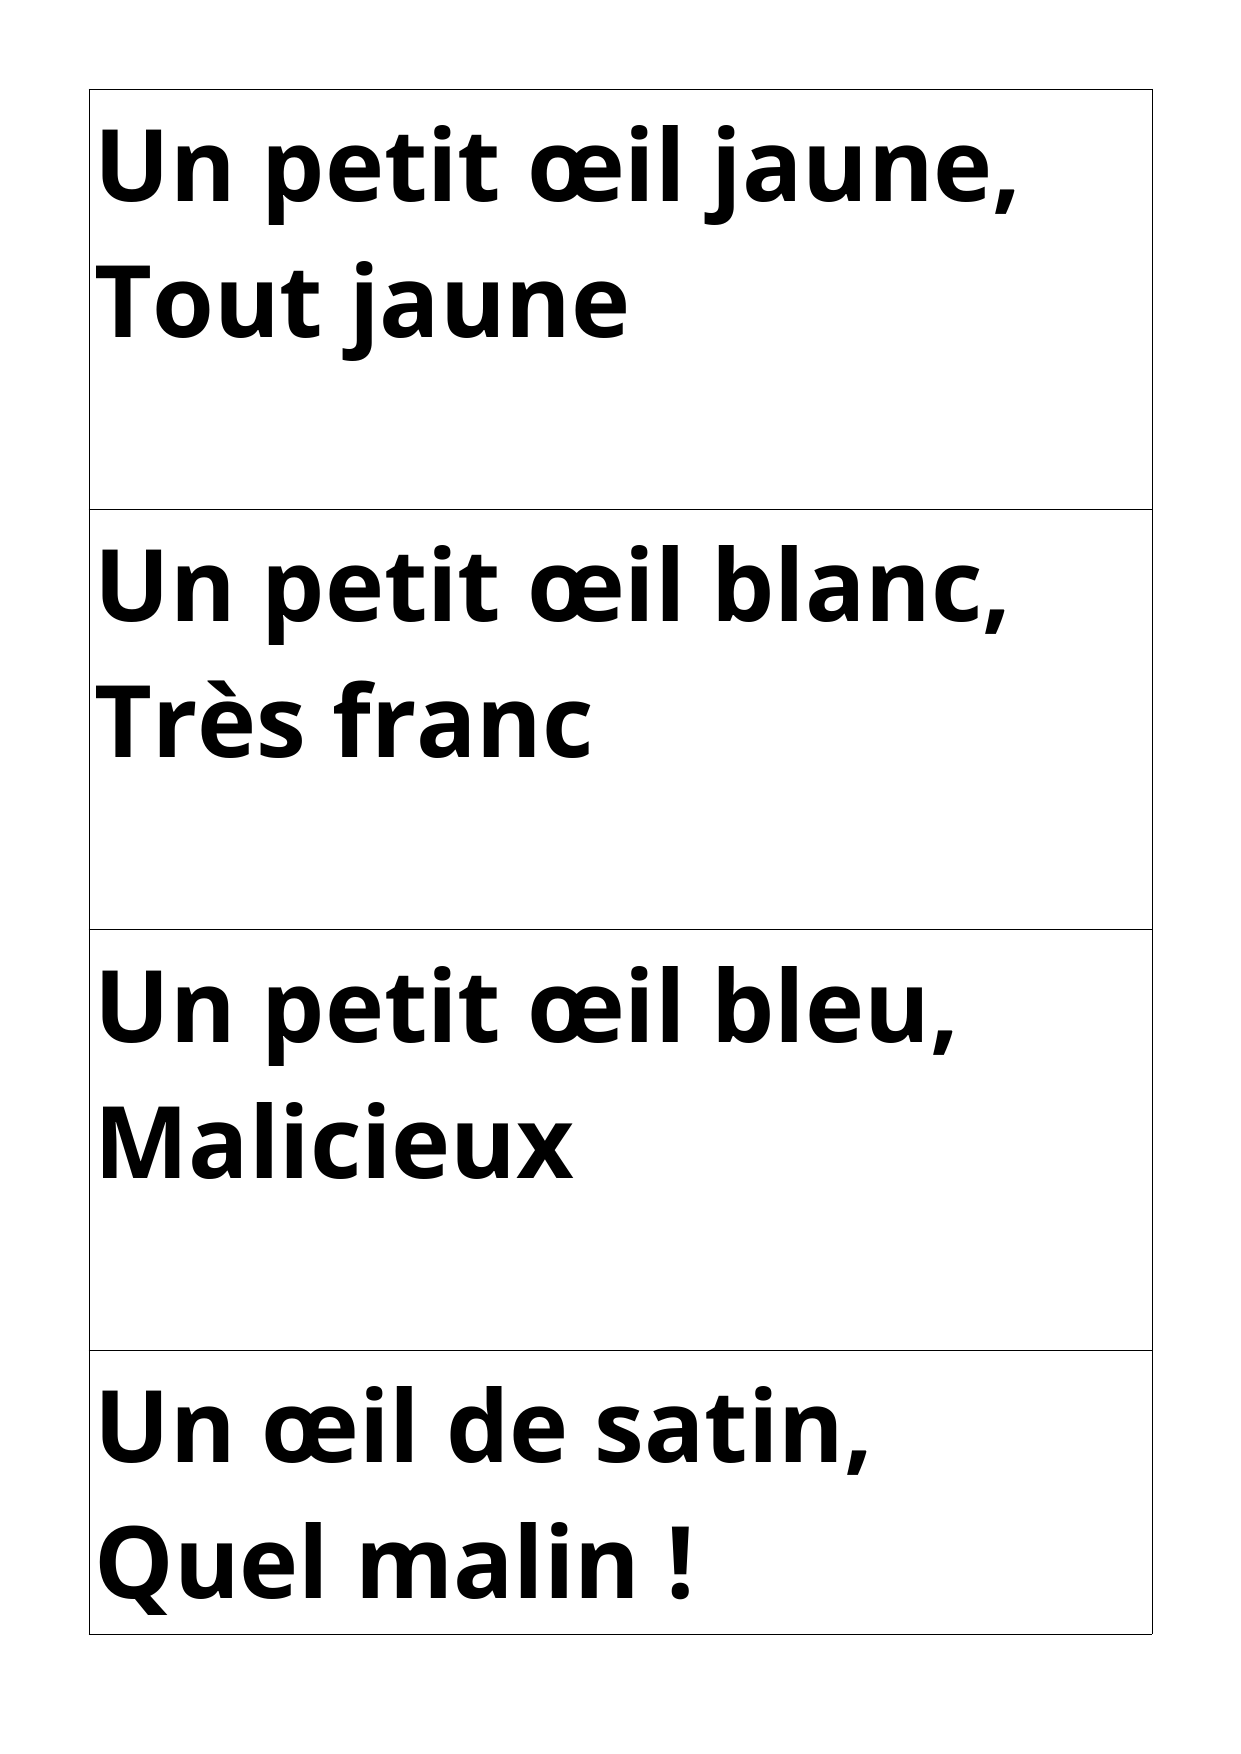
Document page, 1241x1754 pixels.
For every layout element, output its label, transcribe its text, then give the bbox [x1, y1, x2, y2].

table_header Un petit œil jaune, Tout jaune [90, 90, 1152, 509]
table_cell Un petit œil bleu, Malicieux [90, 930, 1152, 1349]
table_cell Un petit œil blanc, Très franc [90, 510, 1152, 929]
table_cell Un œil de satin, Quel malin ! [90, 1351, 1152, 1634]
